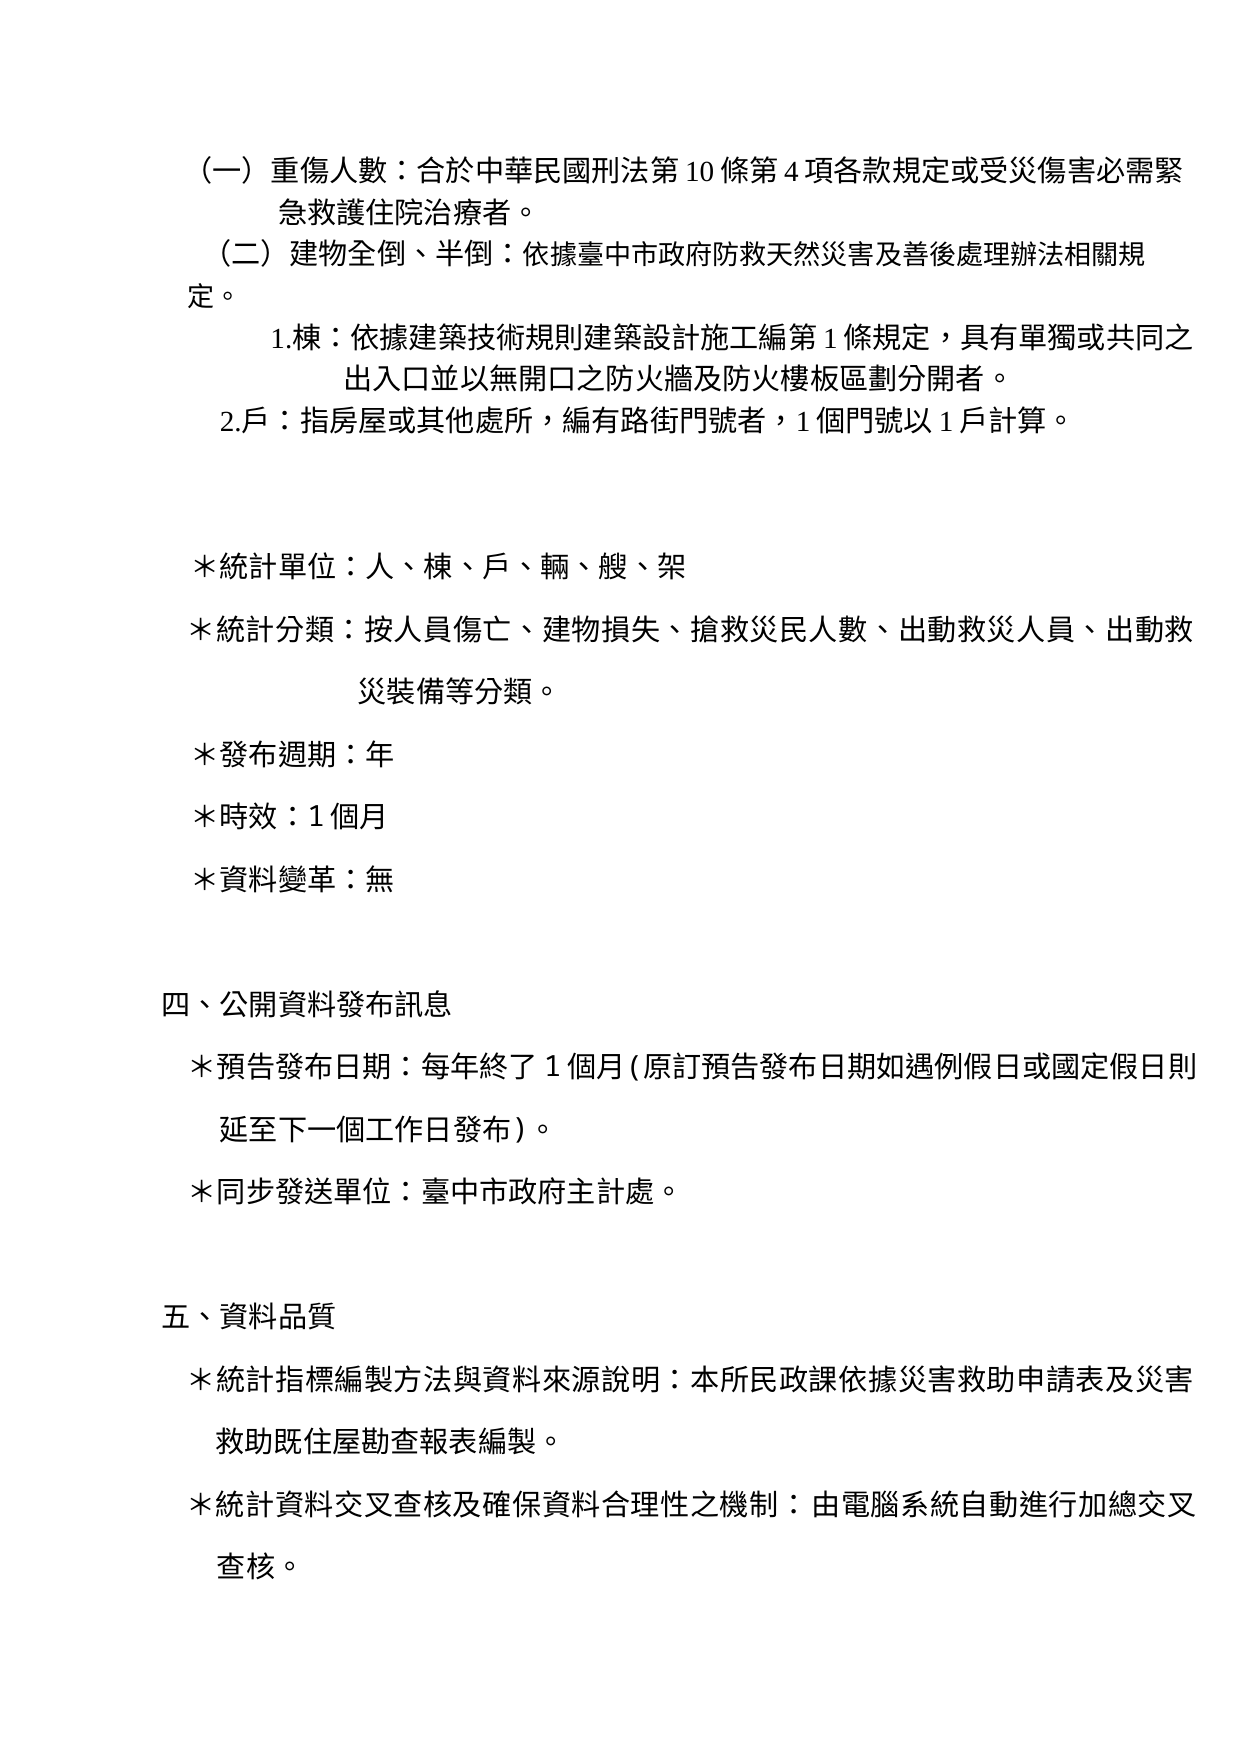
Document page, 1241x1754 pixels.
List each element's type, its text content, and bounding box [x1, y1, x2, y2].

table_header 統計資料背景說明 資料種類：天然災害統計 資料項目：臺中市中區風災災害人員傷亡、建物損失 一、發布及編製機關單位 ＊發布機關、單位：臺中市中區區公所會計室 ＊編製單位：臺中市中區區公所民政課 ＊聯絡電話：04-22222502分機206 ＊傳真：04-22293399 ＊電子信箱： tccgc2015@taichung.gov.tw 二、發布形式 口頭： （ ）記者會或說明會 書面： （ ）新聞稿 （V）報表 （ ）書刊，刊名： ＊電子媒體： （V）線上書刊及資料庫， 網址：https://govstat.taichung.gov.tw/TCSTAT/Page/kcg01_2.aspx?Mid1=387510000 （ ）磁片 （ ）光碟片 （ ）其他 三、資料範圍、週期及時效 ＊統計地區範圍及對象：凡在本區所發生之重大風災災害損失情形均為統計對象。 ＊統計標準時間：以每年1月1日至12月31日之事實為準。 ＊統計項目定義： （一）重傷人數：合於中華民國刑法第10條第4項各款規定或受災傷害必需緊急救護住院治療者。 （二）建物全倒、半倒：依據臺中市政府防救天然災害及善後處理辦法相關規定。 1.棟：依據建築技術規則建築設計施工編第1條規定，具有單獨或共同之出入口並以無開口之防火牆及防火樓板區劃分開者。 2.戶：指房屋或其他處所，編有路街門號者，1個門號以1戶計算。 ＊統計單位：人、棟、戶、輛、艘、架 ＊統計分類：按人員傷亡、建物損失、搶救災民人數、出動救災人員、出動救災裝備等分類。 ＊發布週期：年 ＊時效：1個月 ＊資料變革：無 四、公開資料發布訊息 ＊預告發布日期：每年終了1個月(原訂預告發布日期如遇例假日或國定假日則延至下一個工作日發布)。 ＊同步發送單位：臺中市政府主計處。 五、資料品質 ＊統計指標編製方法與資料來源說明：本所民政課依據災害救助申請表及災害救助既住屋勘查報表編製。 ＊統計資料交叉查核及確保資料合理性之機制：由電腦系統自動進行加總交叉查核。 六、須注意及預定改變之事項：表號 11260-01-04-3 七、其他事項：無 [150, 148, 1209, 1586]
